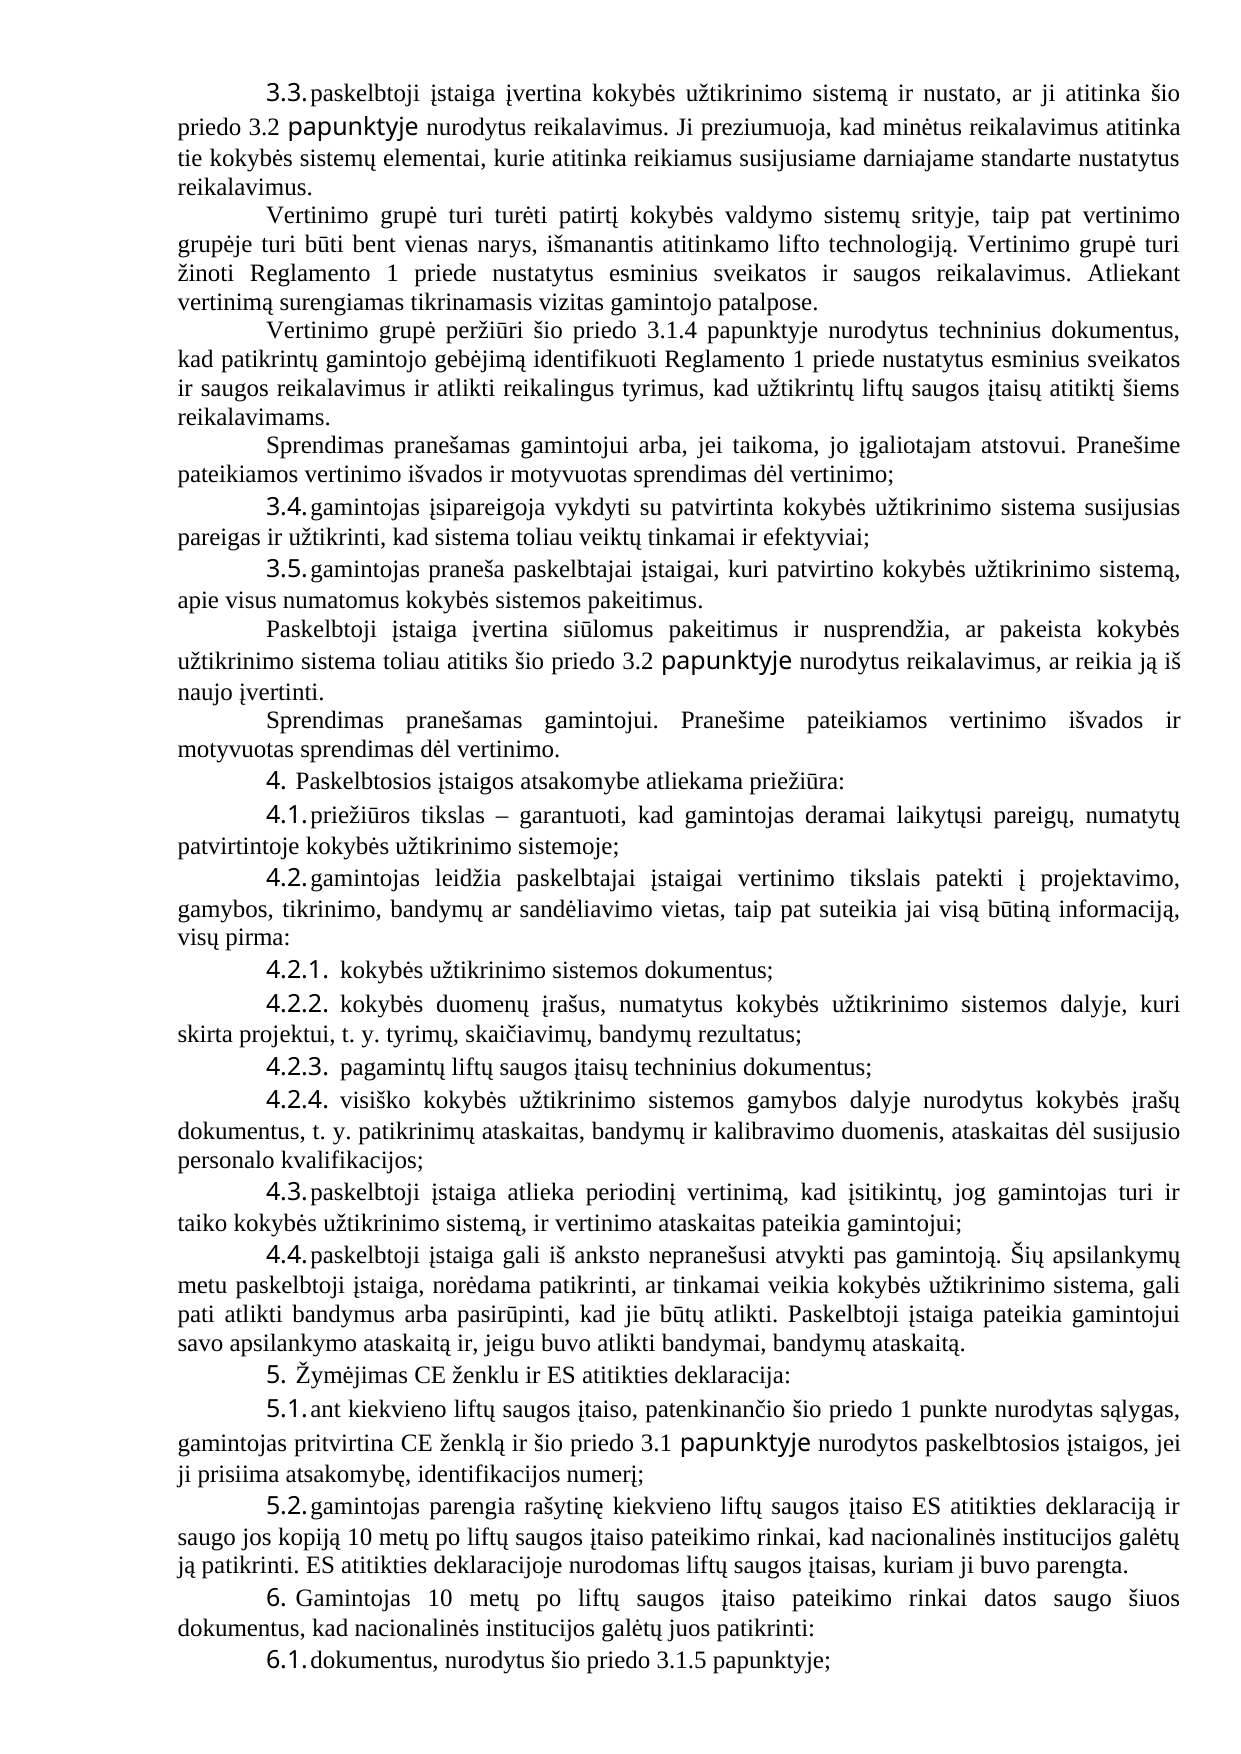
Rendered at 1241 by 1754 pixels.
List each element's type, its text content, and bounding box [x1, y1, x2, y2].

text 6.1. dokumentus, nurodytus šio priedo 3.1.5 papunktyje; [177, 1642, 1181, 1676]
text 3.4. gamintojas įsipareigoja vykdyti su patvirtinta kokybės užtikrinimo sistema susijusias pareigas ir užtikrinti, kad sistema toliau veiktų tinkamai ir efektyviai; [177, 488, 1181, 551]
text 4.4. paskelbtoji įstaiga gali iš anksto nepranešusi atvykti pas gamintoją. Šių apsilankymų metu paskelbtoji įstaiga, norėdama patikrinti, ar tinkamai veikia kokybės užtikrinimo sistema, gali pati atlikti bandymus arba pasirūpinti, kad jie būtų atlikti. Paskelbtoji įstaiga pateikia gamintojui savo apsilankymo ataskaitą ir, jeigu buvo atlikti bandymai, bandymų ataskaitą. [177, 1237, 1181, 1357]
text 5.2. gamintojas parengia rašytinę kiekvieno liftų saugos įtaiso ES atitikties deklaraciją ir saugo jos kopiją 10 metų po liftų saugos įtaiso pateikimo rinkai, kad nacionalinės institucijos galėtų ją patikrinti. ES atitikties deklaracijoje nurodomas liftų saugos įtaisas, kuriam ji buvo parengta. [177, 1488, 1181, 1579]
text Vertinimo grupė peržiūri šio priedo 3.1.4 papunktyje nurodytus techninius dokumentus, kad patikrintų gamintojo gebėjimą identifikuoti Reglamento 1 priede nustatytus esminius sveikatos ir saugos reikalavimus ir atlikti reikalingus tyrimus, kad užtikrintų liftų saugos įtaisų atitiktį šiems reikalavimams. [177, 316, 1181, 431]
text 6. Gamintojas 10 metų po liftų saugos įtaiso pateikimo rinkai datos saugo šiuos dokumentus, kad nacionalinės institucijos galėtų juos patikrinti: [177, 1579, 1181, 1642]
text 3.5. gamintojas praneša paskelbtajai įstaigai, kuri patvirtino kokybės užtikrinimo sistemą, apie visus numatomus kokybės sistemos pakeitimus. [177, 551, 1181, 614]
text 3.3. paskelbtoji įstaiga įvertina kokybės užtikrinimo sistemą ir nustato, ar ji atitinka šio priedo 3.2 papunktyje nurodytus reikalavimus. Ji preziumuoja, kad minėtus reikalavimus atitinka tie kokybės sistemų elementai, kurie atitinka reikiamus susijusiame darniajame standarte nustatytus reikalavimus. [177, 75, 1181, 201]
text Paskelbtoji įstaiga įvertina siūlomus pakeitimus ir nusprendžia, ar pakeista kokybės užtikrinimo sistema toliau atitiks šio priedo 3.2 papunktyje nurodytus reikalavimus, ar reikia ją iš naujo įvertinti. [177, 614, 1181, 705]
text 4.2.2. kokybės duomenų įrašus, numatytus kokybės užtikrinimo sistemos dalyje, kuri skirta projektui, t. y. tyrimų, skaičiavimų, bandymų rezultatus; [177, 985, 1181, 1048]
text 4.2.4. visiško kokybės užtikrinimo sistemos gamybos dalyje nurodytus kokybės įrašų dokumentus, t. y. patikrinimų ataskaitas, bandymų ir kalibravimo duomenis, ataskaitas dėl susijusio personalo kvalifikacijos; [177, 1082, 1181, 1174]
text 4.3. paskelbtoji įstaiga atlieka periodinį vertinimą, kad įsitikintų, jog gamintojas turi ir taiko kokybės užtikrinimo sistemą, ir vertinimo ataskaitas pateikia gamintojui; [177, 1174, 1181, 1237]
text 4.1. priežiūros tikslas – garantuoti, kad gamintojas deramai laikytųsi pareigų, numatytų patvirtintoje kokybės užtikrinimo sistemoje; [177, 797, 1181, 860]
text Vertinimo grupė turi turėti patirtį kokybės valdymo sistemų srityje, taip pat vertinimo grupėje turi būti bent vienas narys, išmanantis atitinkamo lifto technologiją. Vertinimo grupė turi žinoti Reglamento 1 priede nustatytus esminius sveikatos ir saugos reikalavimus. Atliekant vertinimą surengiamas tikrinamasis vizitas gamintojo patalpose. [177, 201, 1181, 316]
text 4.2.1. kokybės užtikrinimo sistemos dokumentus; [177, 951, 1181, 985]
text Sprendimas pranešamas gamintojui. Pranešime pateikiamos vertinimo išvados ir motyvuotas sprendimas dėl vertinimo. [177, 705, 1181, 763]
text 5.1. ant kiekvieno liftų saugos įtaiso, patenkinančio šio priedo 1 punkte nurodytas sąlygas, gamintojas pritvirtina CE ženklą ir šio priedo 3.1 papunktyje nurodytos paskelbtosios įstaigos, jei ji prisiima atsakomybę, identifikacijos numerį; [177, 1391, 1181, 1488]
text 4.2. gamintojas leidžia paskelbtajai įstaigai vertinimo tikslais patekti į projektavimo, gamybos, tikrinimo, bandymų ar sandėliavimo vietas, taip pat suteikia jai visą būtiną informaciją, visų pirma: [177, 860, 1181, 951]
text 4. Paskelbtosios įstaigos atsakomybe atliekama priežiūra: [177, 763, 1181, 797]
text 5. Žymėjimas CE ženklu ir ES atitikties deklaracija: [177, 1357, 1181, 1391]
text Sprendimas pranešamas gamintojui arba, jei taikoma, jo įgaliotajam atstovui. Pranešime pateikiamos vertinimo išvados ir motyvuotas sprendimas dėl vertinimo; [177, 431, 1181, 488]
text 4.2.3. pagamintų liftų saugos įtaisų techninius dokumentus; [177, 1048, 1181, 1082]
